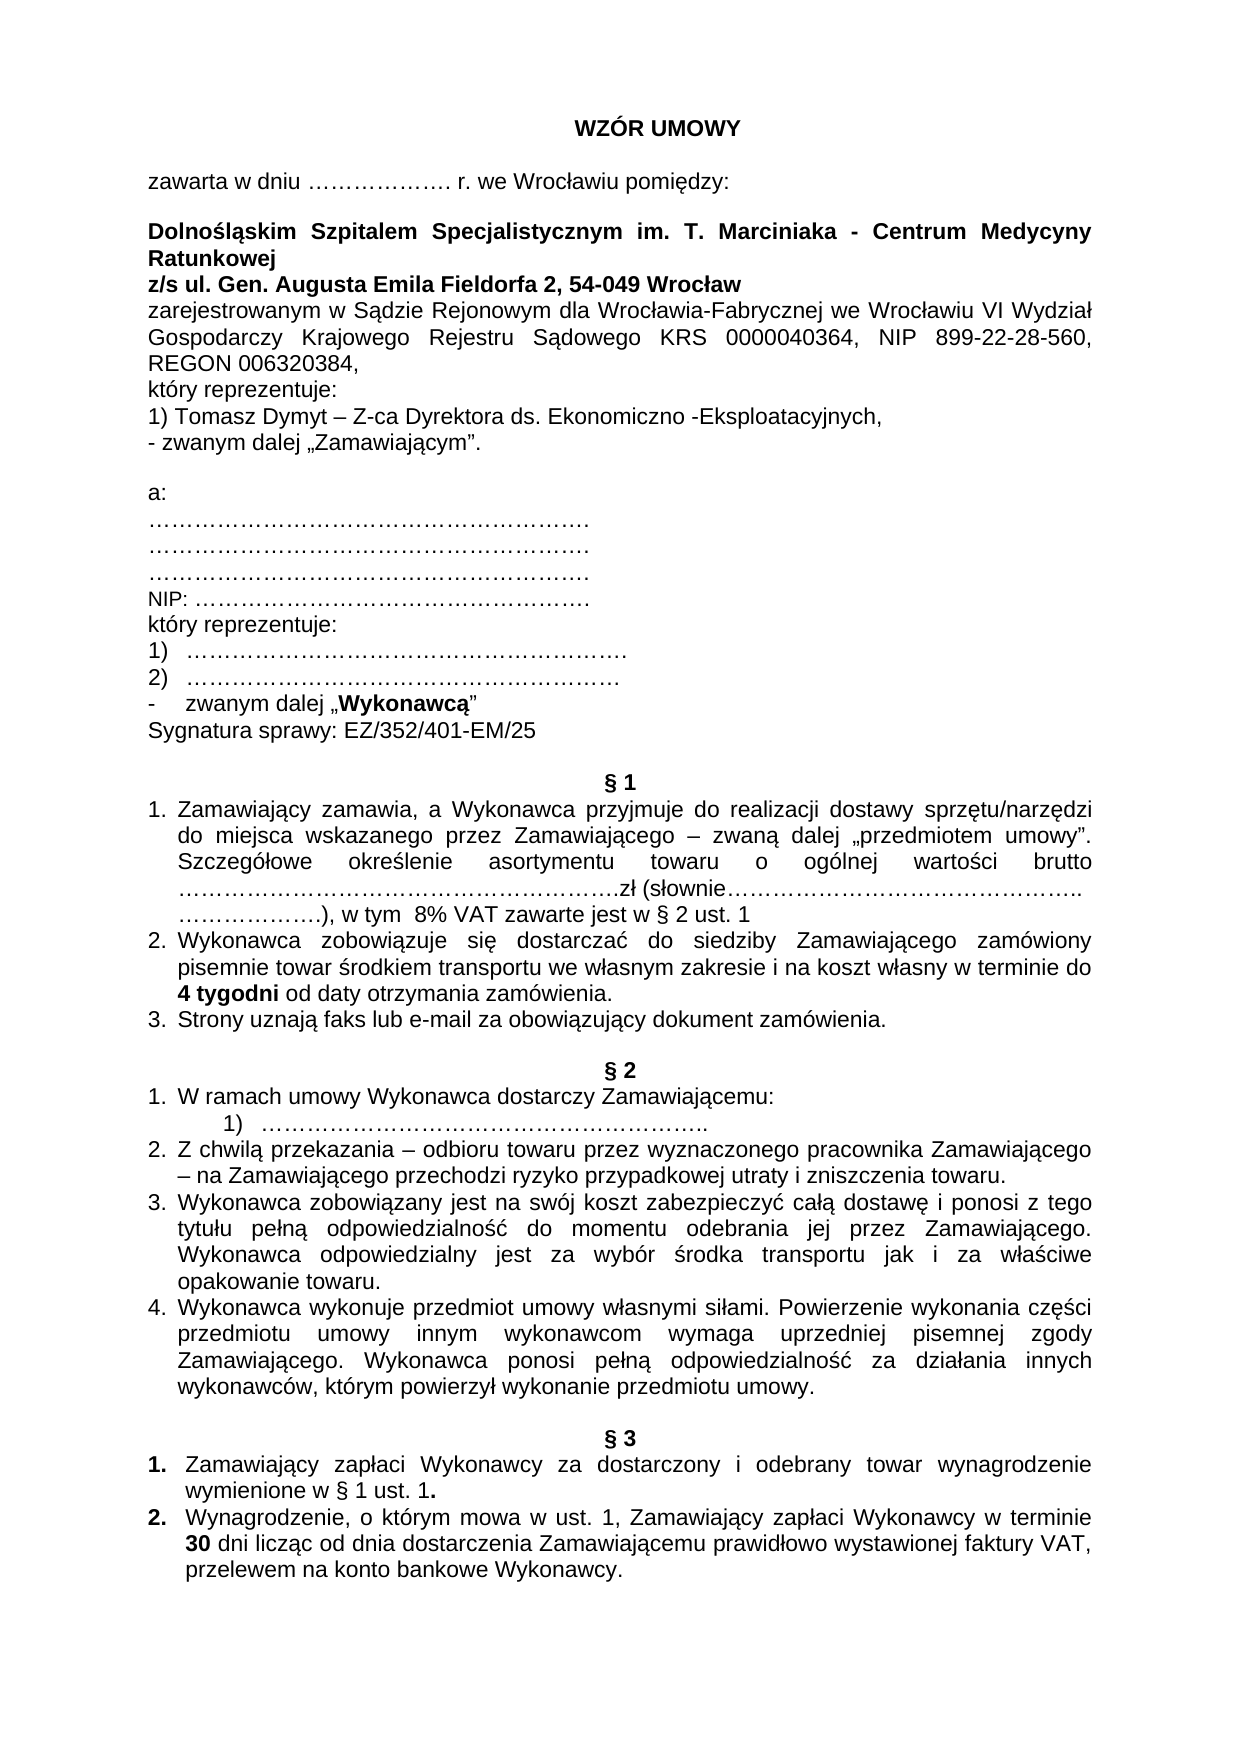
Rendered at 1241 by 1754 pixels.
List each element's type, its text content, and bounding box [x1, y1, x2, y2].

text § 2 [148, 1057, 1092, 1083]
list ………………………………………………….. [223, 1109, 1092, 1136]
list Z chwilą przekazania – odbioru towaru przez wyznaczonego pracownika Zamawiającego – na Zamawiającego przechodzi ryzyko przypadkowej utraty i zniszczenia towaru. [148, 1136, 1092, 1189]
text § 1 [148, 769, 1092, 796]
list Wynagrodzenie, o którym mowa w ust. 1, Zamawiający zapłaci Wykonawcy w terminie 30 dni licząc od dnia dostarczenia Zamawiającemu prawidłowo wystawionej faktury VAT, przelewem na konto bankowe Wykonawcy. [148, 1503, 1092, 1583]
text 1) Tomasz Dymyt – Z-ca Dyrektora ds. Ekonomiczno -Eksploatacyjnych, [148, 403, 1092, 429]
text zawarta w dniu ………………. r. we Wrocławiu pomiędzy: [148, 168, 1092, 194]
text - zwanym dalej „Zamawiającym”. [148, 429, 1092, 455]
text NIP: ……………………………………………. [148, 585, 1092, 611]
text a: …………………………………………………. …………………………………………………. …………………………………………………. [148, 479, 1092, 585]
list Zamawiający zamawia, a Wykonawca przyjmuje do realizacji dostawy sprzętu/narzędzi do miejsca wskazanego przez Zamawiającego – zwaną dalej „przedmiotem umowy”. Szczegółowe określenie asortymentu towaru o ogólnej wartości brutto ………………………………………………….zł (słownie……………………………………….. [148, 796, 1092, 901]
list ………………………………………………… [148, 664, 1092, 690]
list Strony uznają faks lub e-mail za obowiązujący dokument zamówienia. [148, 1006, 1092, 1033]
list Wykonawca zobowiązany jest na swój koszt zabezpieczyć całą dostawę i ponosi z tego tytułu pełną odpowiedzialność do momentu odebrania jej przez Zamawiającego. Wykonawca odpowiedzialny jest za wybór środka transportu jak i za właściwe opakowanie towaru. [148, 1189, 1092, 1294]
list W ramach umowy Wykonawca dostarczy Zamawiającemu: [148, 1083, 1092, 1109]
text § 3 [148, 1424, 1092, 1451]
list Wykonawca zobowiązuje się dostarczać do siedziby Zamawiającego zamówiony pisemnie towar środkiem transportu we własnym zakresie i na koszt własny w terminie do 4 tygodni od daty otrzymania zamówienia. [148, 927, 1092, 1006]
list Wykonawca wykonuje przedmiot umowy własnymi siłami. Powierzenie wykonania części przedmiotu umowy innym wykonawcom wymaga uprzedniej pisemnej zgody Zamawiającego. Wykonawca ponosi pełną odpowiedzialność za działania innych wykonawców, którym powierzył wykonanie przedmiotu umowy. [148, 1294, 1092, 1399]
text zarejestrowanym w Sądzie Rejonowym dla Wrocławia-Fabrycznej we Wrocławiu VI Wydział Gospodarczy Krajowego Rejestru Sądowego KRS 0000040364, NIP 899-22-28-560, REGON 006320384, [148, 297, 1092, 376]
text Sygnatura sprawy: EZ/352/401-EM/25 [148, 717, 1092, 743]
text Dolnośląskim Szpitalem Specjalistycznym im. T. Marciniaka - Centrum Medycyny Ratunkowej [148, 218, 1092, 271]
list ……………….), w tym 8% VAT zawarte jest w § 2 ust. 1 [148, 901, 1092, 927]
subtitle WZÓR UMOWY [223, 115, 1092, 141]
list Zamawiający zapłaci Wykonawcy za dostarczony i odebrany towar wynagrodzenie wymienione w § 1 ust. 1. [148, 1451, 1092, 1503]
text który reprezentuje: [148, 376, 1092, 403]
list …………………………………………………. [148, 637, 1092, 664]
text który reprezentuje: [148, 611, 1092, 637]
text z/s ul. Gen. Augusta Emila Fieldorfa 2, 54-049 Wrocław [148, 271, 1092, 297]
text - zwanym dalej „Wykonawcą” [148, 690, 1092, 717]
